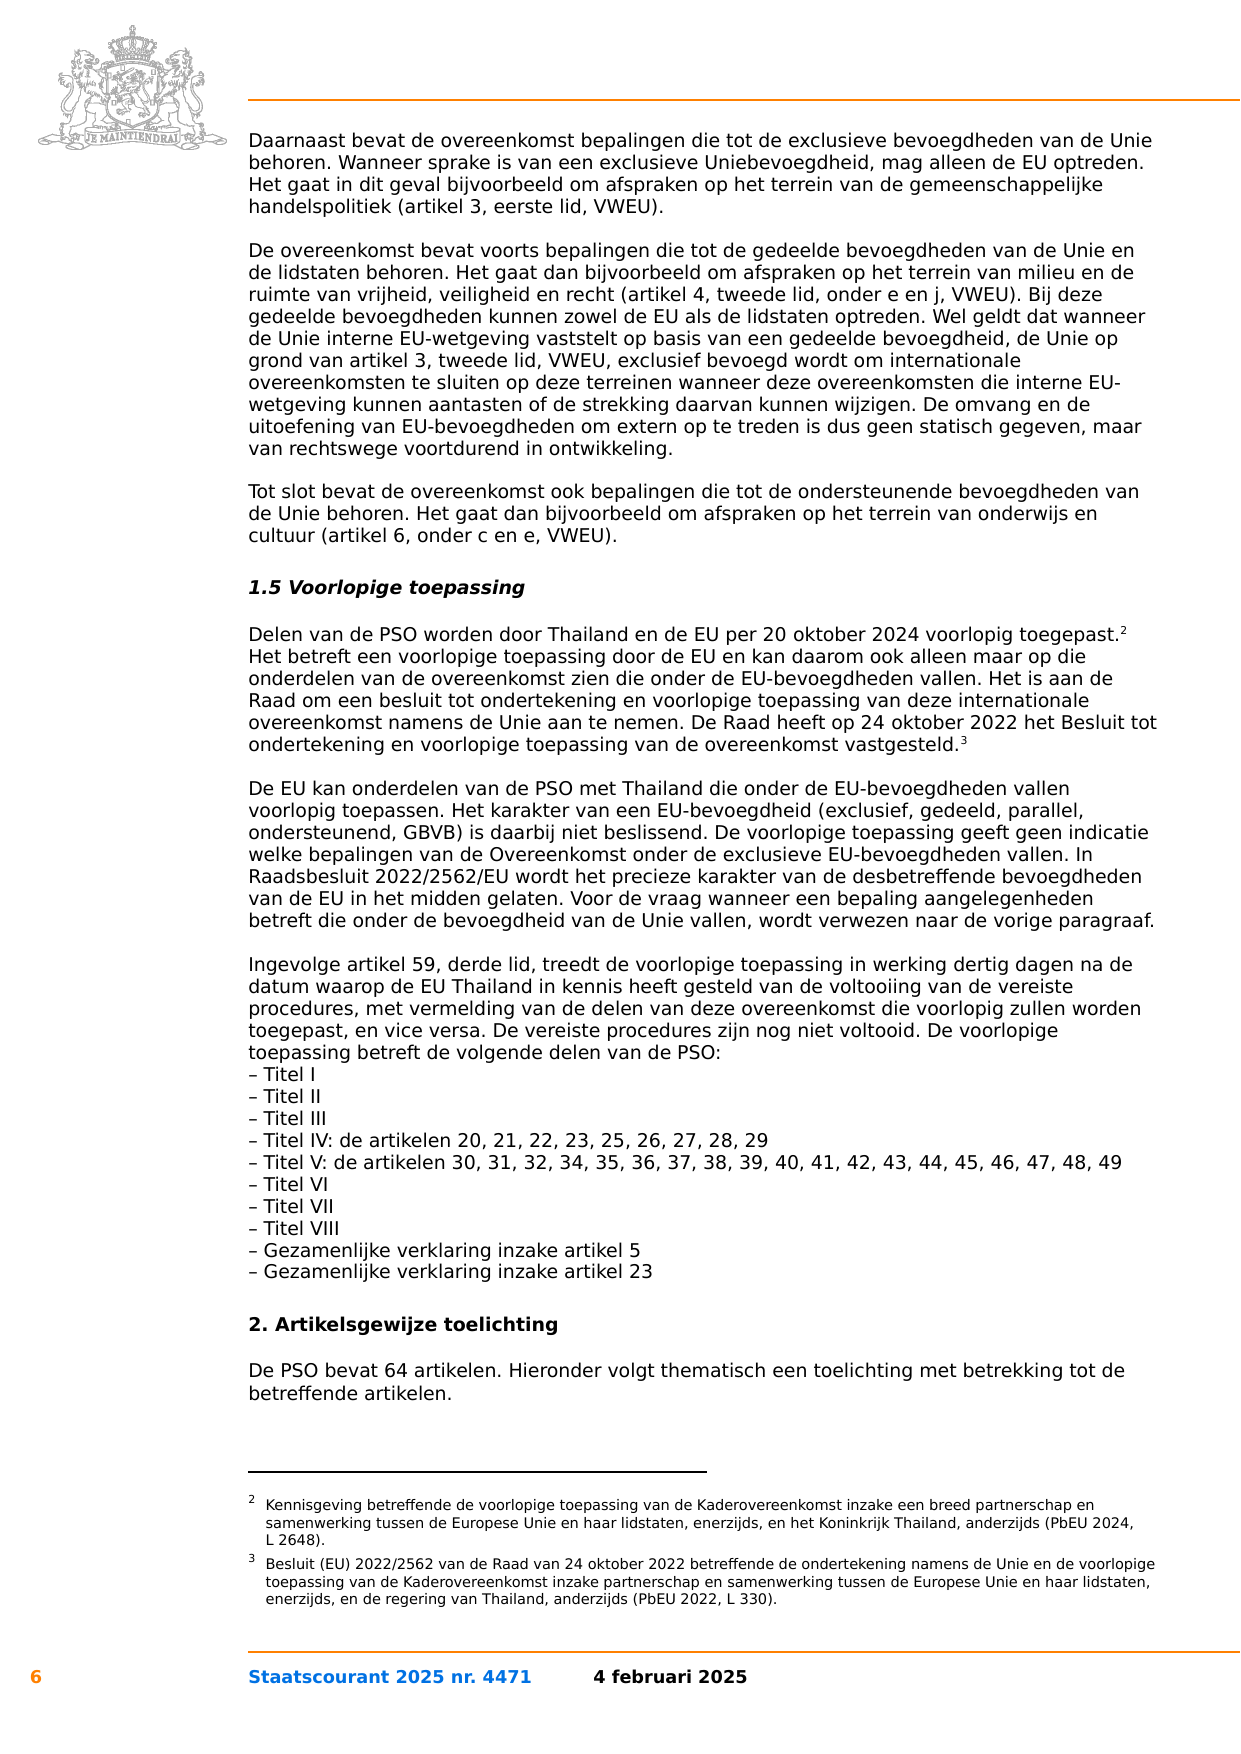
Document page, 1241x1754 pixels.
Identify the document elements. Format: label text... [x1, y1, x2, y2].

text Delen van de PSO worden door Thailand en de EU per 20 oktober 2024 voorlopig toegepast. Het betreft een voorlopige toepassing door de EU en kan daarom ook alleen maar op die onderdelen van de overeenkomst zien die onder de EU-bevoegdheden vallen. Het is aan de Raad om een besluit tot ondertekening en voorlopige toepassing van deze internationale overeenkomst namens de Unie aan te nemen. De Raad heeft op 24 oktober 2022 het Besluit tot ondertekening en voorlopige toepassing van de overeenkomst vastgesteld. [248, 624, 1163, 756]
text Ingevolge artikel 59, derde lid, treedt de voorlopige toepassing in werking dertig dagen na de datum waarop de EU Thailand in kennis heeft gesteld van de voltooiing van de vereiste procedures, met vermelding van de delen van deze overeenkomst die voorlopig zullen worden toegepast, en vice versa. De vereiste procedures zijn nog niet voltooid. De voorlopige toepassing betreft de volgende delen van de PSO: [248, 954, 1163, 1064]
text – Titel VI [248, 1173, 1163, 1196]
picture [38, 25, 227, 150]
subtitle 2. Artikelsgewijze toelichting [248, 1313, 1163, 1335]
text Tot slot bevat de overeenkomst ook bepalingen die tot de ondersteunende bevoegdheden van de Unie behoren. Het gaat dan bijvoorbeeld om afspraken op het terrein van onderwijs en cultuur (artikel 6, onder c en e, VWEU). [248, 481, 1163, 547]
text De PSO bevat 64 artikelen. Hieronder volgt thematisch een toelichting met betrekking tot de betreffende artikelen. [248, 1360, 1163, 1404]
text – Titel IV: de artikelen 20, 21, 22, 23, 25, 26, 27, 28, 29 [248, 1129, 1163, 1152]
text De overeenkomst bevat voorts bepalingen die tot de gedeelde bevoegdheden van de Unie en de lidstaten behoren. Het gaat dan bijvoorbeeld om afspraken op het terrein van milieu en de ruimte van vrijheid, veiligheid en recht (artikel 4, tweede lid, onder e en j, VWEU). Bij deze gedeelde bevoegdheden kunnen zowel de EU als de lidstaten optreden. Wel geldt dat wanneer de Unie interne EU-wetgeving vaststelt op basis van een gedeelde bevoegdheid, de Unie op grond van artikel 3, tweede lid, VWEU, exclusief bevoegd wordt om internationale overeenkomsten te sluiten op deze terreinen wanneer deze overeenkomsten die interne EU-wetgeving kunnen aantasten of de strekking daarvan kunnen wijzigen. De omvang en de uitoefening van EU-bevoegdheden om extern op te treden is dus geen statisch gegeven, maar van rechtswege voortdurend in ontwikkeling. [248, 240, 1163, 459]
text – Titel VIII [248, 1217, 1163, 1239]
text Kennisgeving betreffende de voorlopige toepassing van de Kaderovereenkomst inzake een breed partnerschap en samenwerking tussen de Europese Unie en haar lidstaten, enerzijds, en het Koninkrijk Thailand, anderzijds (PbEU 2024, L 2648). [248, 1493, 1163, 1549]
text – Titel I [248, 1064, 1163, 1086]
text Besluit (EU) 2022/2562 van de Raad van 24 oktober 2022 betreffende de ondertekening namens de Unie en de voorlopige toepassing van de Kaderovereenkomst inzake partnerschap en samenwerking tussen de Europese Unie en haar lidstaten, enerzijds, en de regering van Thailand, anderzijds (PbEU 2022, L 330). [248, 1552, 1163, 1608]
text – Gezamenlijke verklaring inzake artikel 5 [248, 1239, 1163, 1261]
text Daarnaast bevat de overeenkomst bepalingen die tot de exclusieve bevoegdheden van de Unie behoren. Wanneer sprake is van een exclusieve Uniebevoegdheid, mag alleen de EU optreden. Het gaat in dit geval bijvoorbeeld om afspraken op het terrein van de gemeenschappelijke handelspolitiek (artikel 3, eerste lid, VWEU). [248, 130, 1163, 218]
text – Gezamenlijke verklaring inzake artikel 23 [248, 1261, 1163, 1283]
text – Titel II [248, 1086, 1163, 1108]
text – Titel VII [248, 1196, 1163, 1217]
text – Titel III [248, 1108, 1163, 1129]
subtitle 1.5 Voorlopige toepassing [248, 577, 1163, 599]
text – Titel V: de artikelen 30, 31, 32, 34, 35, 36, 37, 38, 39, 40, 41, 42, 43, 44, 45, 46, 47, 48, 49 [248, 1152, 1163, 1173]
text De EU kan onderdelen van de PSO met Thailand die onder de EU-bevoegdheden vallen voorlopig toepassen. Het karakter van een EU-bevoegdheid (exclusief, gedeeld, parallel, ondersteunend, GBVB) is daarbij niet beslissend. De voorlopige toepassing geeft geen indicatie welke bepalingen van de Overeenkomst onder de exclusieve EU-bevoegdheden vallen. In Raadsbesluit 2022/2562/EU wordt het precieze karakter van de desbetreffende bevoegdheden van de EU in het midden gelaten. Voor de vraag wanneer een bepaling aangelegenheden betreft die onder de bevoegdheid van de Unie vallen, wordt verwezen naar de vorige paragraaf. [248, 778, 1163, 932]
